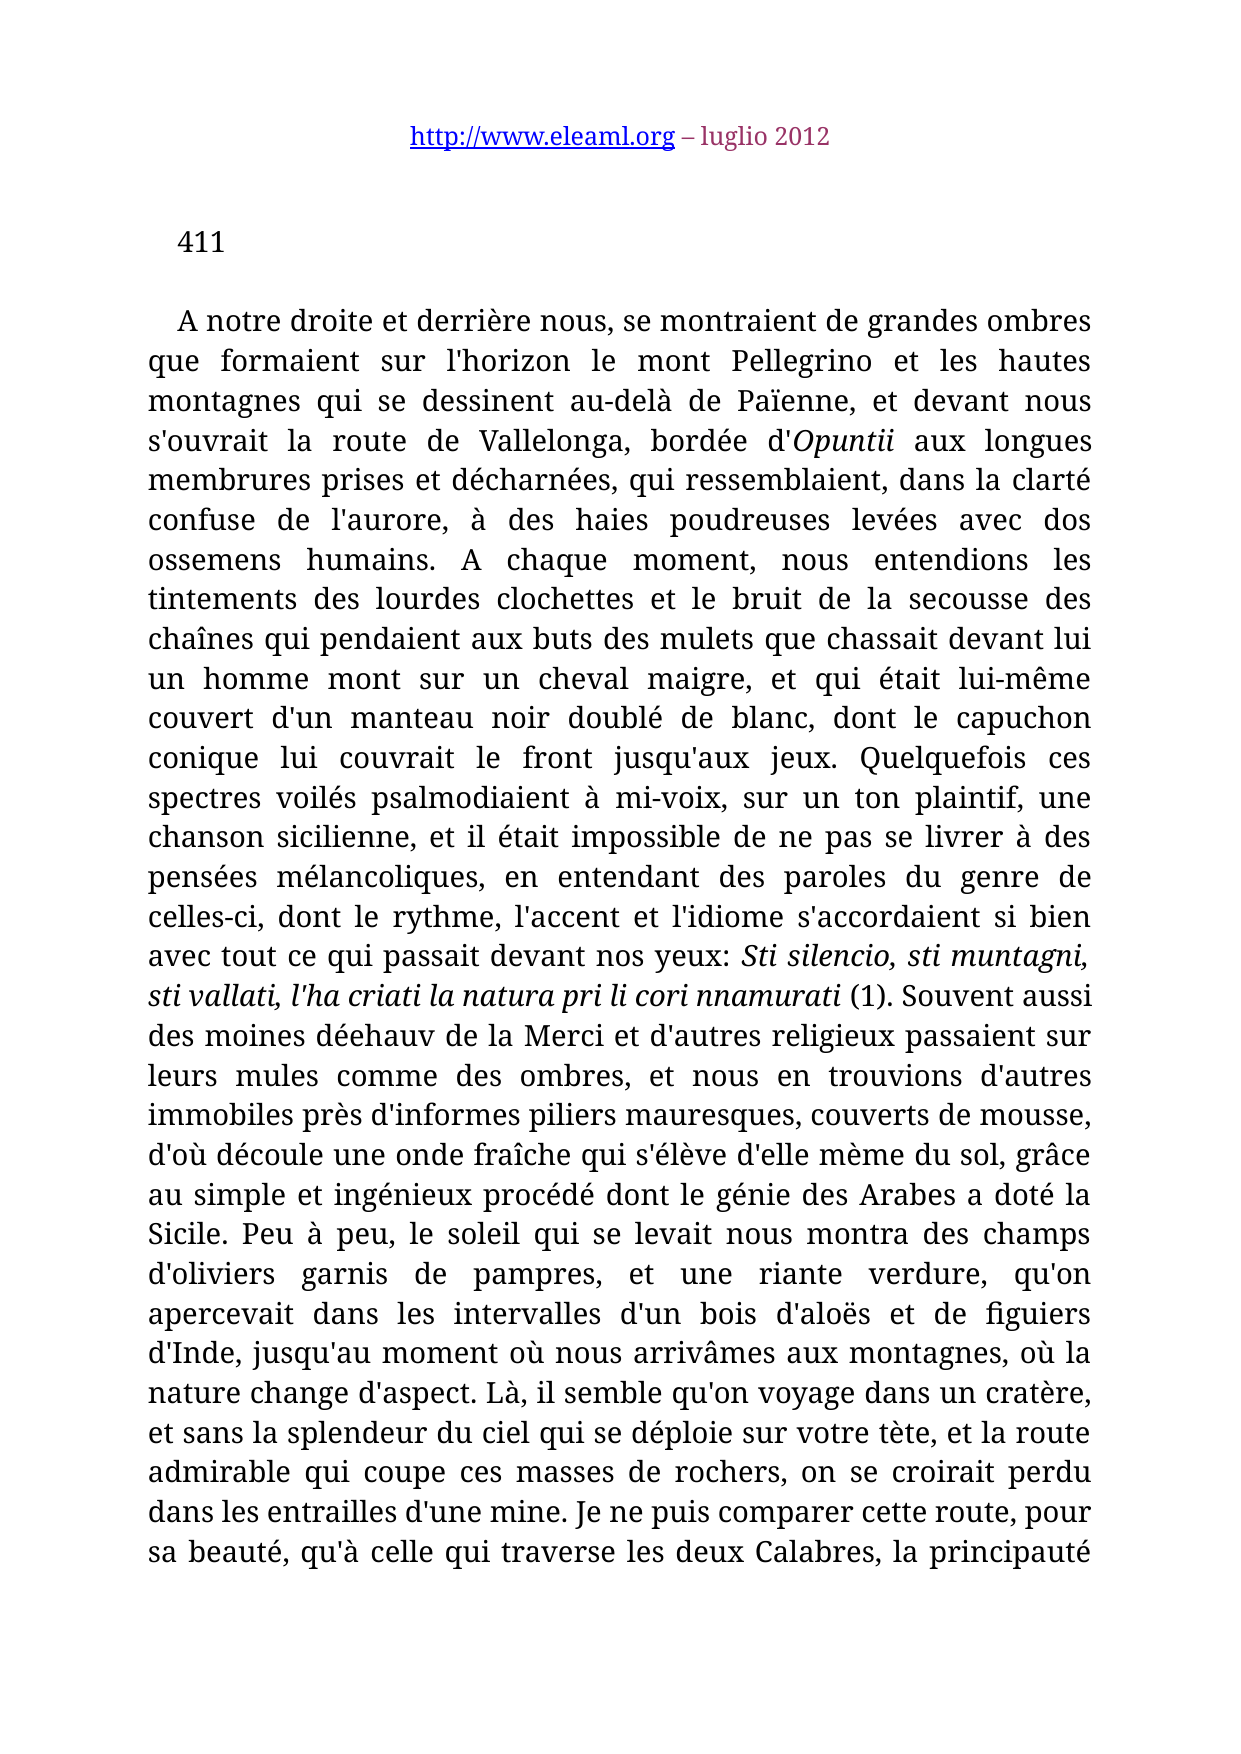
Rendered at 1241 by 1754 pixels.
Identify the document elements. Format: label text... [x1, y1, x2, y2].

text A notre droite et derrière nous, se montraient de grandes ombres que formaient sur l'horizon le mont Pellegrino et les hautes montagnes qui se dessinent au-delà de Païenne, et devant nous s'ouvrait la route de Vallelonga, bordée d'Opuntii aux longues membrures prises et décharnées, qui ressemblaient, dans la clarté confuse de l'aurore, à des haies poudreuses levées avec dos ossemens humains. A chaque moment, nous entendions les tintements des lourdes clochettes et le bruit de la secousse des chaînes qui pendaient aux buts des mulets que chassait devant lui un homme mont sur un cheval maigre, et qui était lui-même couvert d'un manteau noir doublé de blanc, dont le capuchon conique lui couvrait le front jusqu'aux jeux. Quelquefois ces spectres voilés psalmodiaient à mi-voix, sur un ton plaintif, une chanson sicilienne, et il était impossible de ne pas se livrer à des pensées mélancoliques, en entendant des paroles du genre de celles-ci, dont le rythme, l'accent et l'idiome s'accordaient si bien avec tout ce qui passait devant nos yeux: Sti silencio, sti muntagni, sti vallati, l'ha criati la natura pri li cori nnamurati (1). Souvent aussi des moines déehauv de la Merci et d'autres religieux passaient sur leurs mules comme des ombres, et nous en trouvions d'autres immobiles près d'informes piliers mauresques, couverts de mousse, d'où découle une onde fraîche qui s'élève d'elle mème du sol, grâce au simple et ingénieux procédé dont le génie des Arabes a doté la Sicile. Peu à peu, le soleil qui se levait nous montra des champs d'oliviers garnis de pampres, et une riante verdure, qu'on apercevait dans les intervalles d'un bois d'aloës et de figuiers d'Inde, jusqu'au moment où nous arrivâmes aux montagnes, où la nature change d'aspect. Là, il semble qu'on voyage dans un cratère, et sans la splendeur du ciel qui se déploie sur votre tète, et la route admirable qui coupe ces masses de rochers, on se croirait perdu dans les entrailles d'une mine. Je ne puis comparer cette route, pour sa beauté, qu'à celle qui traverse les deux Calabres, la principauté [148, 301, 1093, 1571]
text 411 [148, 221, 1093, 261]
